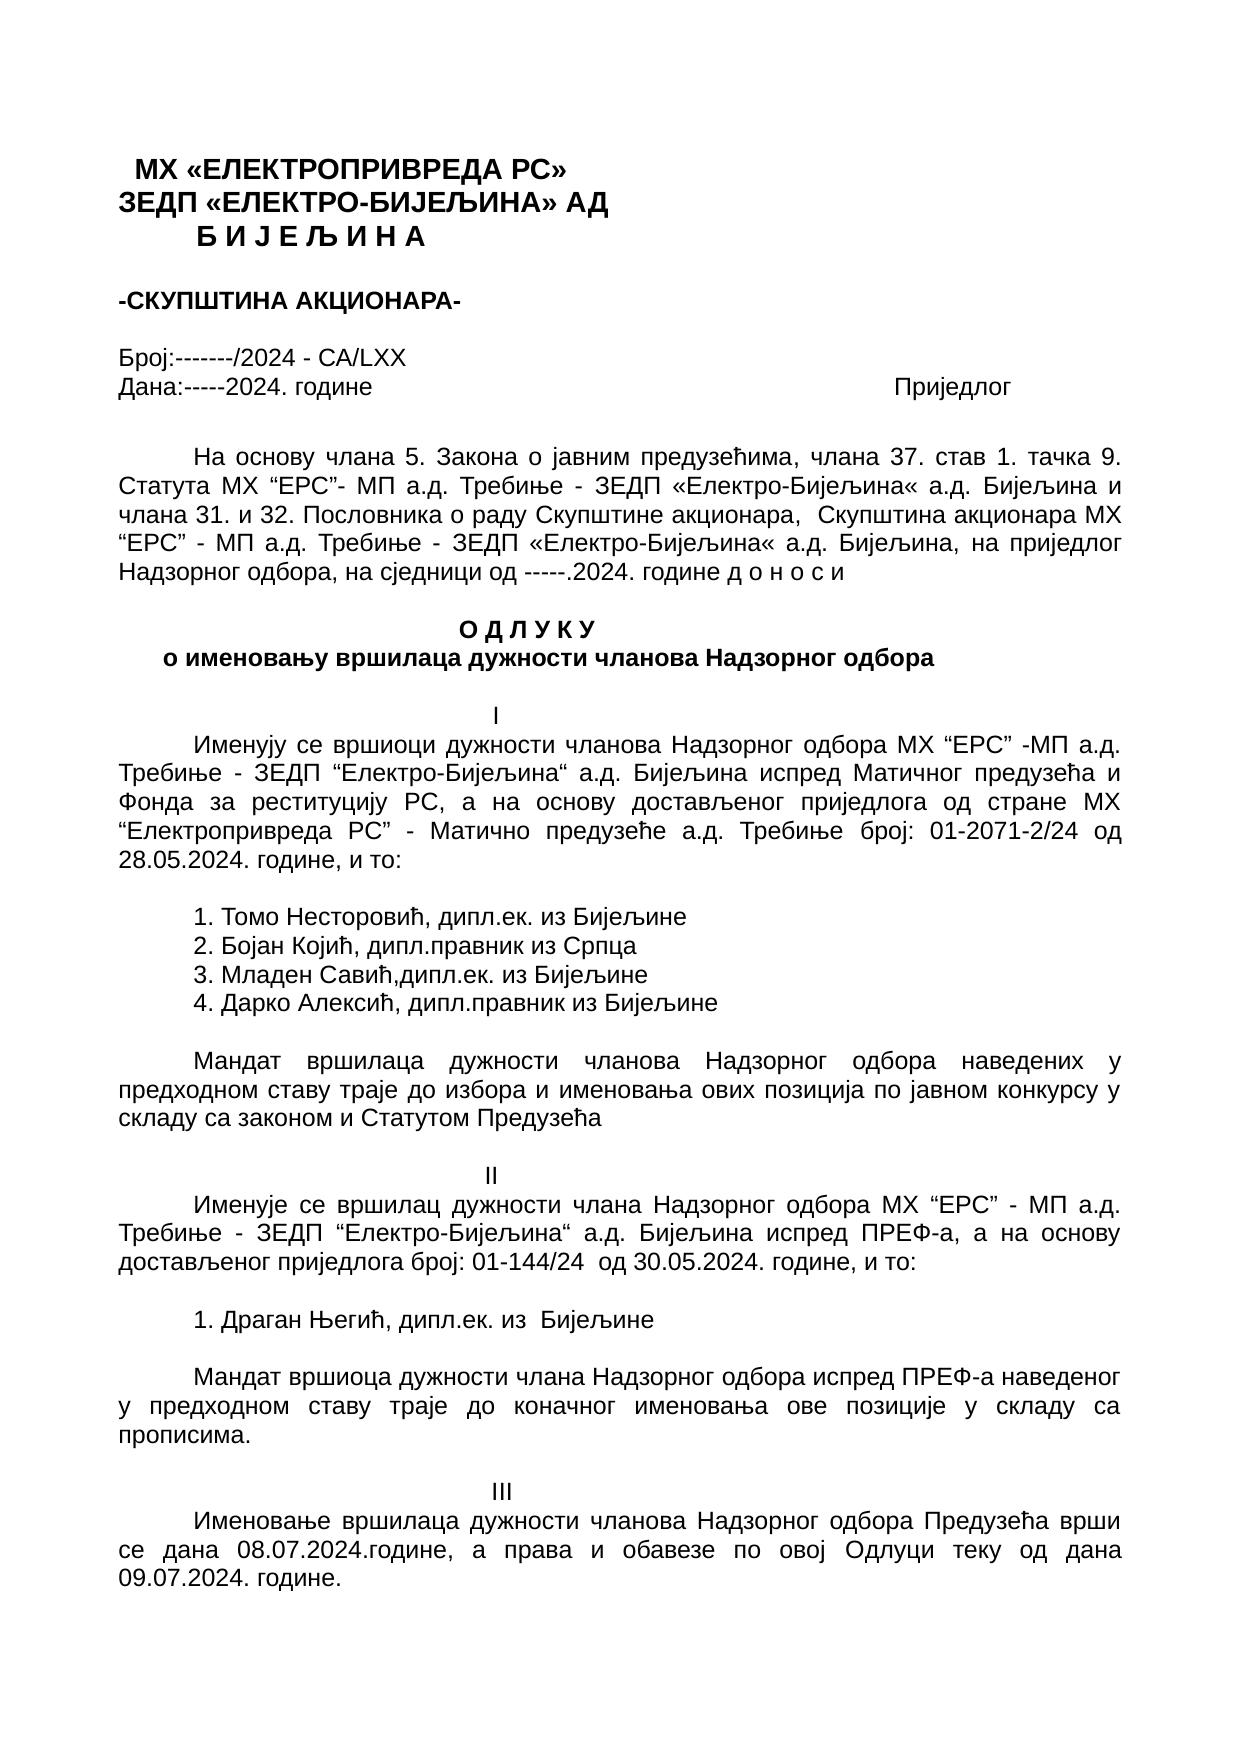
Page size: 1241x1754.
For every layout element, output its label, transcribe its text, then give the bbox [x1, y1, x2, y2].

text 3. Младен Савић,дипл.ек. из Бијељине [118, 959, 1122, 988]
text 1. Томо Несторовић, дипл.ек. из Бијељине [118, 902, 1122, 931]
text Мандат вршилаца дужности чланова Надзорног одбора наведених у предходном ставу траје до избора и именовања ових позиција по јавном конкурсу у складу са законом и Статутом Предузећа [118, 1046, 1122, 1132]
text III [118, 1477, 1122, 1506]
text Именовање вршилаца дужности чланова Надзорног одбора Предузећа врши се дана 08.07.2024.године, а права и обавезе по овој Oдлуци теку од дана 09.07.2024. године. [118, 1506, 1122, 1592]
text Дана:-----2024. године Приједлог [118, 372, 1122, 401]
text -СКУПШТИНА АКЦИОНАРА- [118, 286, 1122, 314]
text На основу члана 5. Закона о јавним предузећима, члана 37. став 1. тачка 9. Статута МХ “ЕРС”- МП а.д. Требиње - ЗЕДП «Електро-Бијељина« а.д. Бијељина и члана 31. и 32. Пословника о раду Скупштине акционара, Скупштина акционара МХ “ЕРС” - МП а.д. Требиње - ЗЕДП «Електро-Бијељина« а.д. Бијељина, на приједлог Надзорног одбора, на сједници од -----.2024. године д о н о с и [118, 442, 1122, 586]
subtitle Б И Ј Е Љ И Н А [156, 219, 1122, 252]
text Именује се вршилац дужности члана Надзорног одбора МХ “ЕРС” - МП а.д. Требиње - ЗЕДП “Електро-Бијељина“ а.д. Бијељина испред ПРЕФ-а, а на основу достављеног приједлога број: 01-144/24 од 30.05.2024. године, и то: [118, 1189, 1122, 1276]
text МХ «ЕЛЕКТРОПРИВРЕДА РС» [118, 152, 1122, 185]
text о именовању вршилаца дужности чланова Надзорног одбора [118, 643, 1122, 672]
text II [118, 1161, 1122, 1189]
text Мандат вршиоца дужности члана Надзорног одбора испред ПРЕФ-а наведеног у предходном ставу траје до коначног именовања ове позиције у складу са прописима. [118, 1362, 1122, 1448]
text I [118, 701, 1122, 729]
text 1. Драган Његић, дипл.ек. из Бијељине [118, 1304, 1122, 1333]
text Именују се вршиоци дужности чланова Надзорног одбора МХ “ЕРС” -МП а.д. Требиње - ЗЕДП “Електро-Бијељина“ а.д. Бијељина испред Матичног предузећа и Фонда за реституцију РС, а на основу достављеног приједлога од стране МХ “Електропривреда РС” - Матично предузеће а.д. Требиње број: 01-2071-2/24 од 28.05.2024. године, и то: [118, 729, 1122, 873]
subtitle О Д Л У К У [118, 614, 1122, 643]
text 4. Дарко Алексић, дипл.правник из Бијељине [118, 988, 1122, 1017]
subtitle ЗЕДП «ЕЛЕКТРО-БИЈЕЉИНА» АД [118, 185, 1122, 219]
text 2. Бојан Којић, дипл.правник из Српца [118, 931, 1122, 959]
text Број:-------/2024 - СА/LXX [118, 343, 1122, 372]
